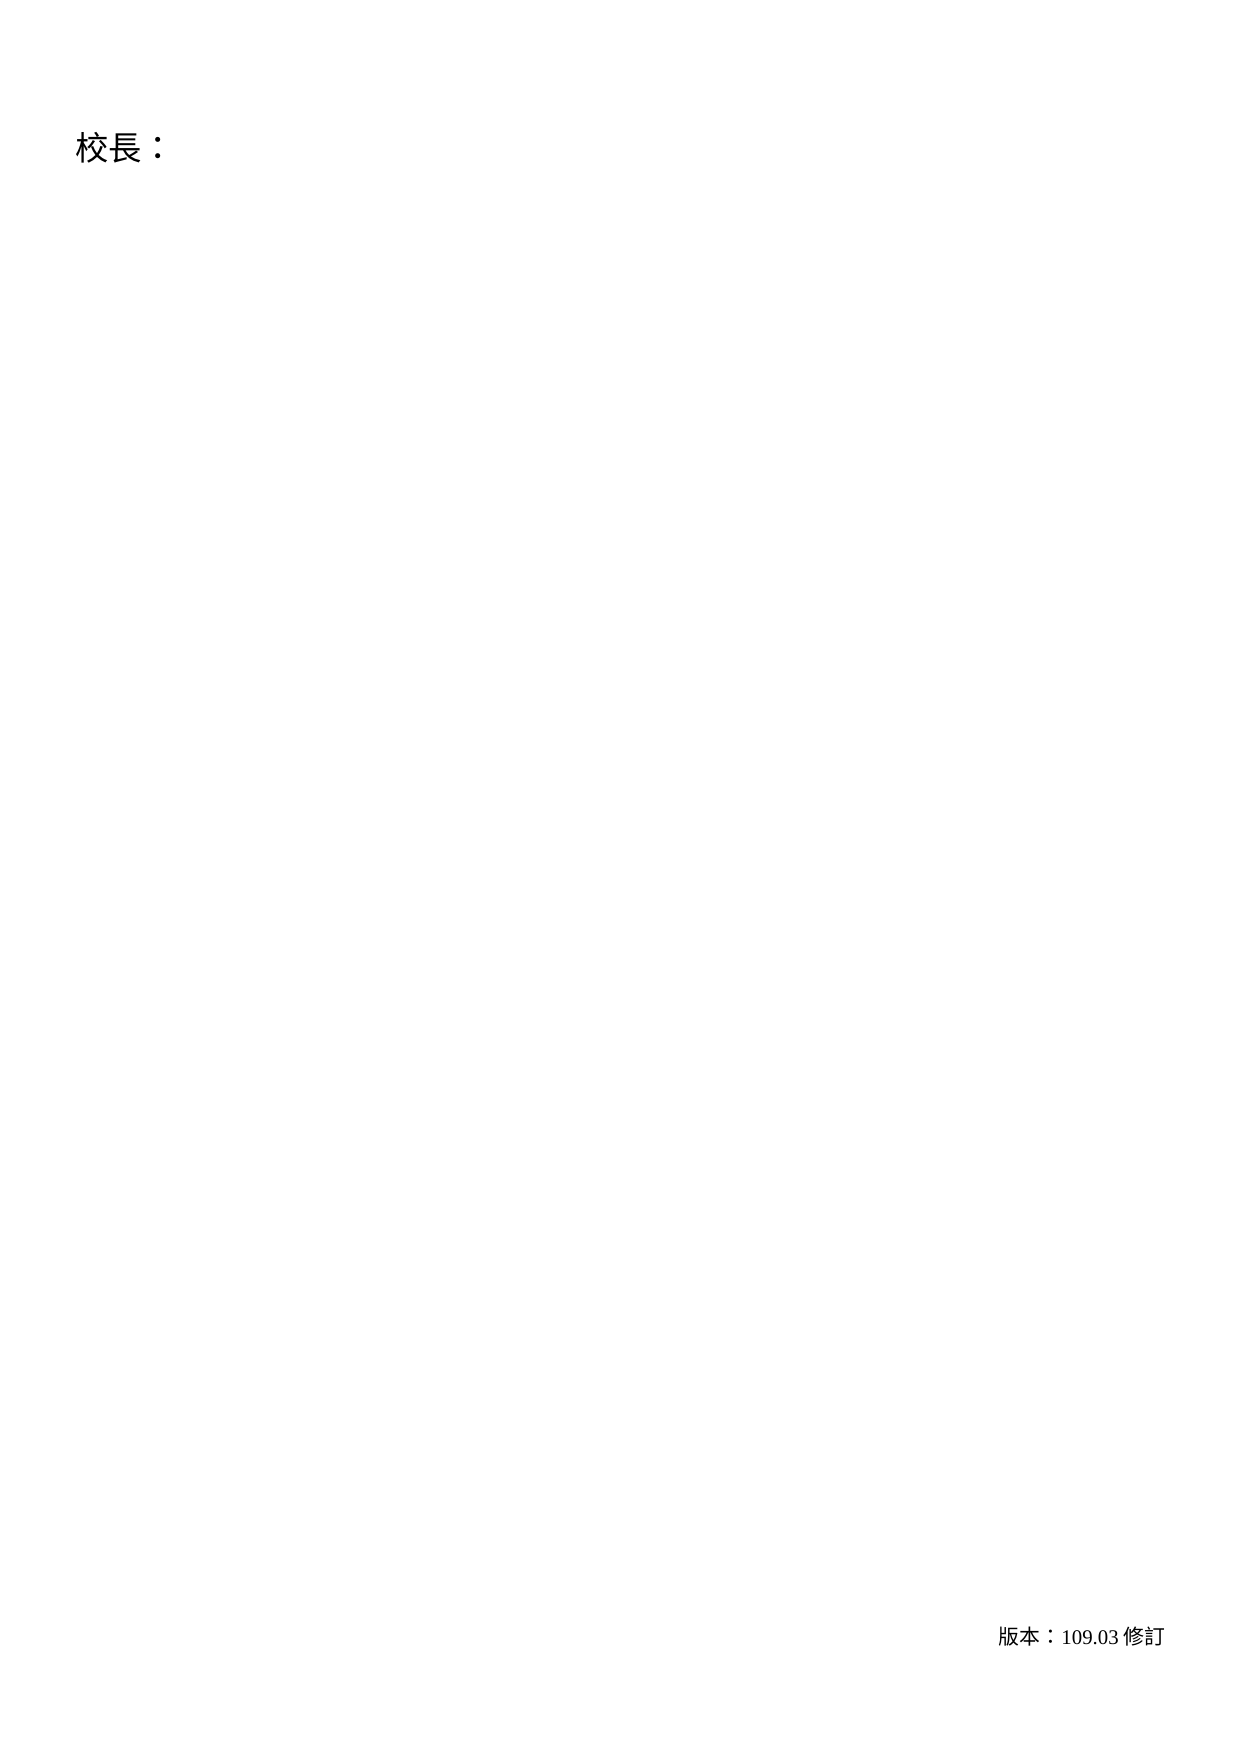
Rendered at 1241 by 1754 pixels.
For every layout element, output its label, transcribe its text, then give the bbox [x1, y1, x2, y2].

text 校長： [75, 104, 1165, 167]
